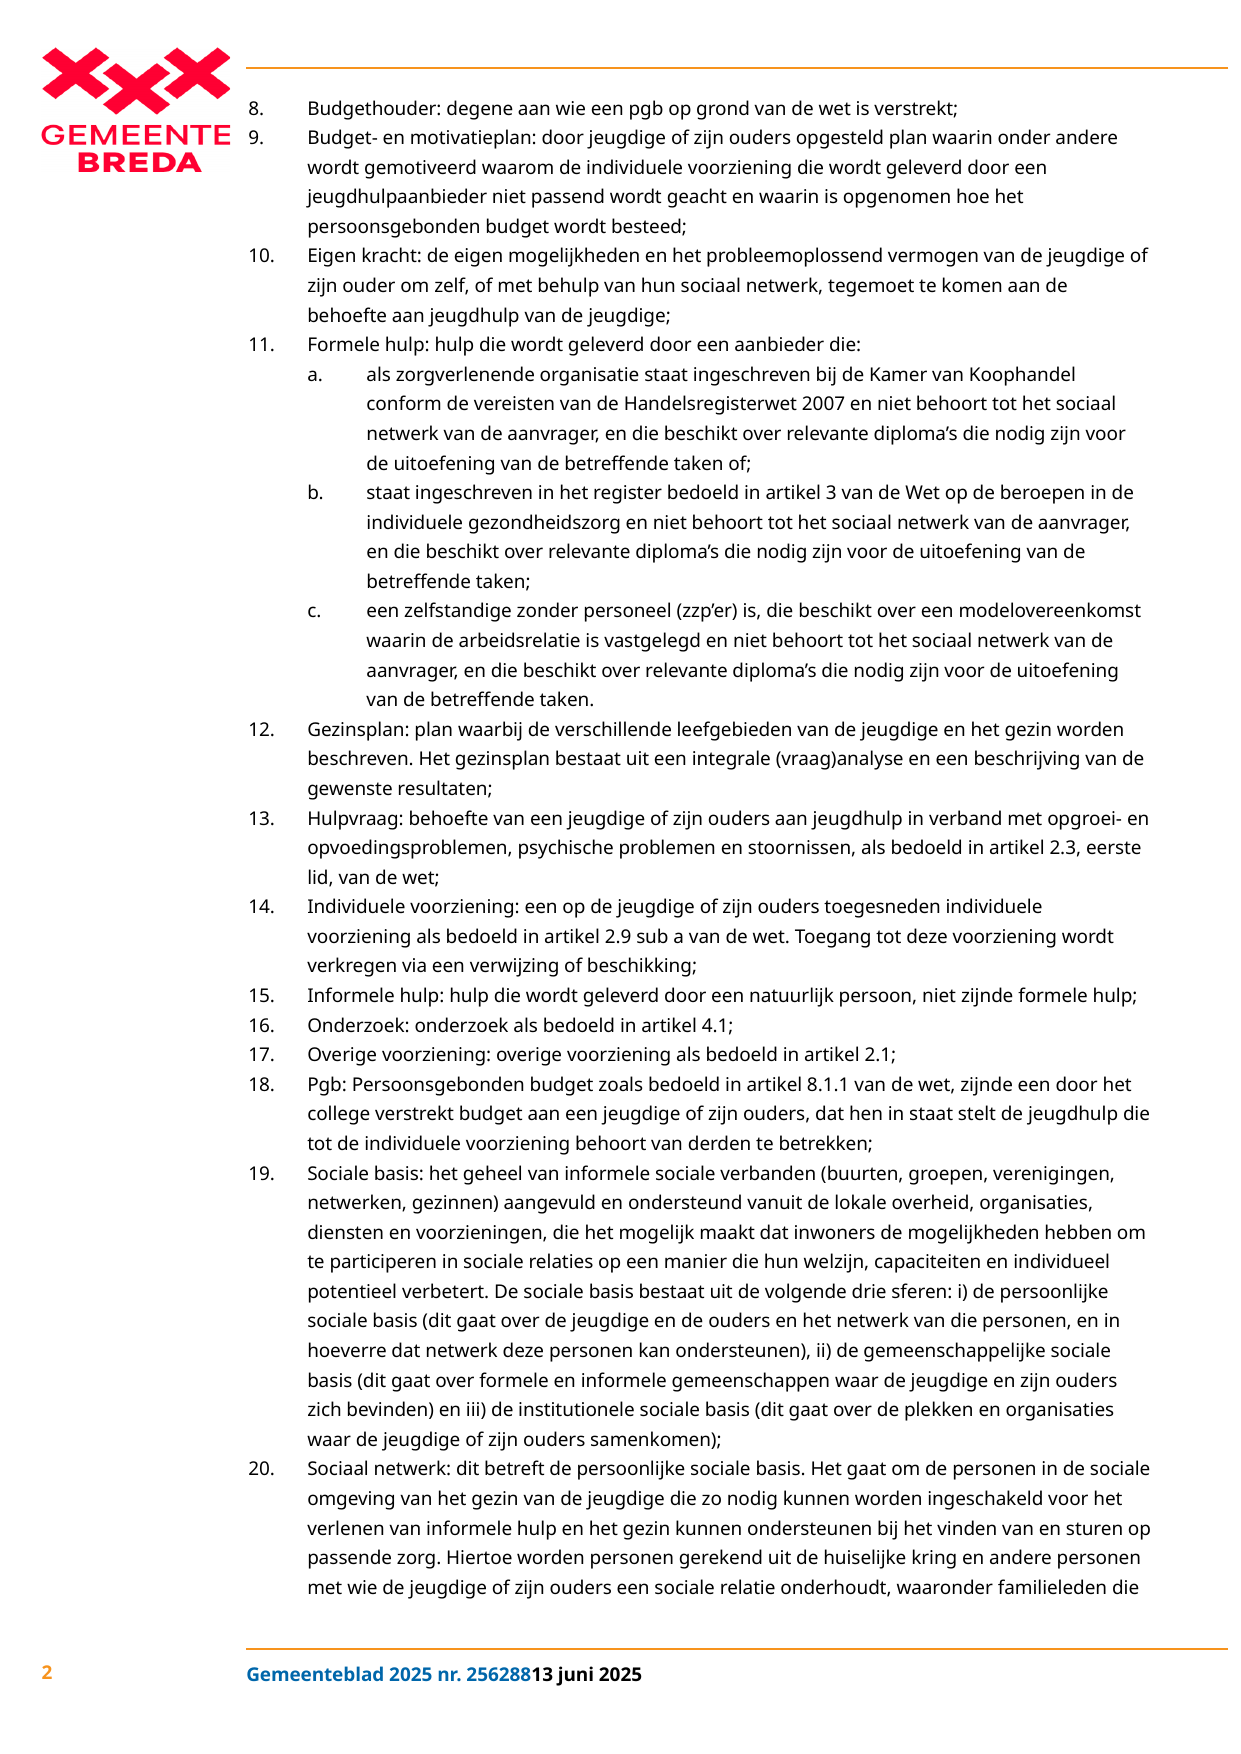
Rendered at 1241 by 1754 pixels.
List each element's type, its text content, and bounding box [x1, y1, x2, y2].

list Budgethouder: degene aan wie een pgb op grond van de wet is verstrekt; [248, 95, 1152, 121]
list Pgb: Persoonsgebonden budget zoals bedoeld in artikel 8.1.1 van de wet, zijnde een door het college verstrekt budget aan een jeugdige of zijn ouders, dat hen in staat stelt de jeugdhulp die tot de individuele voorziening behoort van derden te betrekken; [248, 1071, 1152, 1156]
list Sociaal netwerk: dit betreft de persoonlijke sociale basis. Het gaat om de personen in de sociale omgeving van het gezin van de jeugdige die zo nodig kunnen worden ingeschakeld voor het verlenen van informele hulp en het gezin kunnen ondersteunen bij het vinden van en sturen op passende zorg. Hiertoe worden personen gerekend uit de huiselijke kring en andere personen met wie de jeugdige of zijn ouders een sociale relatie onderhoudt, waaronder familieleden die [248, 1456, 1152, 1600]
list Individuele voorziening: een op de jeugdige of zijn ouders toegesneden individuele voorziening als bedoeld in artikel 2.9 sub a van de wet. Toegang tot deze voorziening wordt verkregen via een verwijzing of beschikking; [248, 893, 1152, 978]
list Overige voorziening: overige voorziening als bedoeld in artikel 2.1; [248, 1041, 1152, 1067]
list Gezinsplan: plan waarbij de verschillende leefgebieden van de jeugdige en het gezin worden beschreven. Het gezinsplan bestaat uit een integrale (vraag)analyse en een beschrijving van de gewenste resultaten; [248, 716, 1152, 801]
list Onderzoek: onderzoek als bedoeld in artikel 4.1; [248, 1012, 1152, 1038]
list staat ingeschreven in het register bedoeld in artikel 3 van de Wet op de beroepen in de individuele gezondheidszorg en niet behoort tot het sociaal netwerk van de aanvrager, en die beschikt over relevante diploma’s die nodig zijn voor de uitoefening van de betreffende taken; [307, 479, 1152, 594]
list Sociale basis: het geheel van informele sociale verbanden (buurten, groepen, verenigingen, netwerken, gezinnen) aangevuld en ondersteund vanuit de lokale overheid, organisaties, diensten en voorzieningen, die het mogelijk maakt dat inwoners de mogelijkheden hebben om te participeren in sociale relaties op een manier die hun welzijn, capaciteiten en individueel potentieel verbetert. De sociale basis bestaat uit de volgende drie sferen: i) de persoonlijke sociale basis (dit gaat over de jeugdige en de ouders en het netwerk van die personen, en in hoeverre dat netwerk deze personen kan ondersteunen), ii) de gemeenschappelijke sociale basis (dit gaat over formele en informele gemeenschappen waar de jeugdige en zijn ouders zich bevinden) en iii) de institutionele sociale basis (dit gaat over de plekken en organisaties waar de jeugdige of zijn ouders samenkomen); [248, 1160, 1152, 1452]
list Eigen kracht: de eigen mogelijkheden en het probleemoplossend vermogen van de jeugdige of zijn ouder om zelf, of met behulp van hun sociaal netwerk, tegemoet te komen aan de behoefte aan jeugdhulp van de jeugdige; [248, 243, 1152, 328]
list als zorgverlenende organisatie staat ingeschreven bij de Kamer van Koophandel conform de vereisten van de Handelsregisterwet 2007 en niet behoort tot het sociaal netwerk van de aanvrager, en die beschikt over relevante diploma’s die nodig zijn voor de uitoefening van de betreffende taken of; [307, 361, 1152, 476]
list Hulpvraag: behoefte van een jeugdige of zijn ouders aan jeugdhulp in verband met opgroei- en opvoedingsproblemen, psychische problemen en stoornissen, als bedoeld in artikel 2.3, eerste lid, van de wet; [248, 805, 1152, 890]
list een zelfstandige zonder personeel (zzp’er) is, die beschikt over een modelovereenkomst waarin de arbeidsrelatie is vastgelegd en niet behoort tot het sociaal netwerk van de aanvrager, en die beschikt over relevante diploma’s die nodig zijn voor de uitoefening van de betreffende taken. [307, 598, 1152, 712]
list Formele hulp: hulp die wordt geleverd door een aanbieder die: [248, 331, 1152, 357]
list Informele hulp: hulp die wordt geleverd door een natuurlijk persoon, niet zijnde formele hulp; [248, 982, 1152, 1008]
list Budget- en motivatieplan: door jeugdige of zijn ouders opgesteld plan waarin onder andere wordt gemotiveerd waarom de individuele voorziening die wordt geleverd door een jeugdhulpaanbieder niet passend wordt geacht en waarin is opgenomen hoe het persoonsgebonden budget wordt besteed; [248, 124, 1152, 239]
picture [41, 47, 231, 172]
